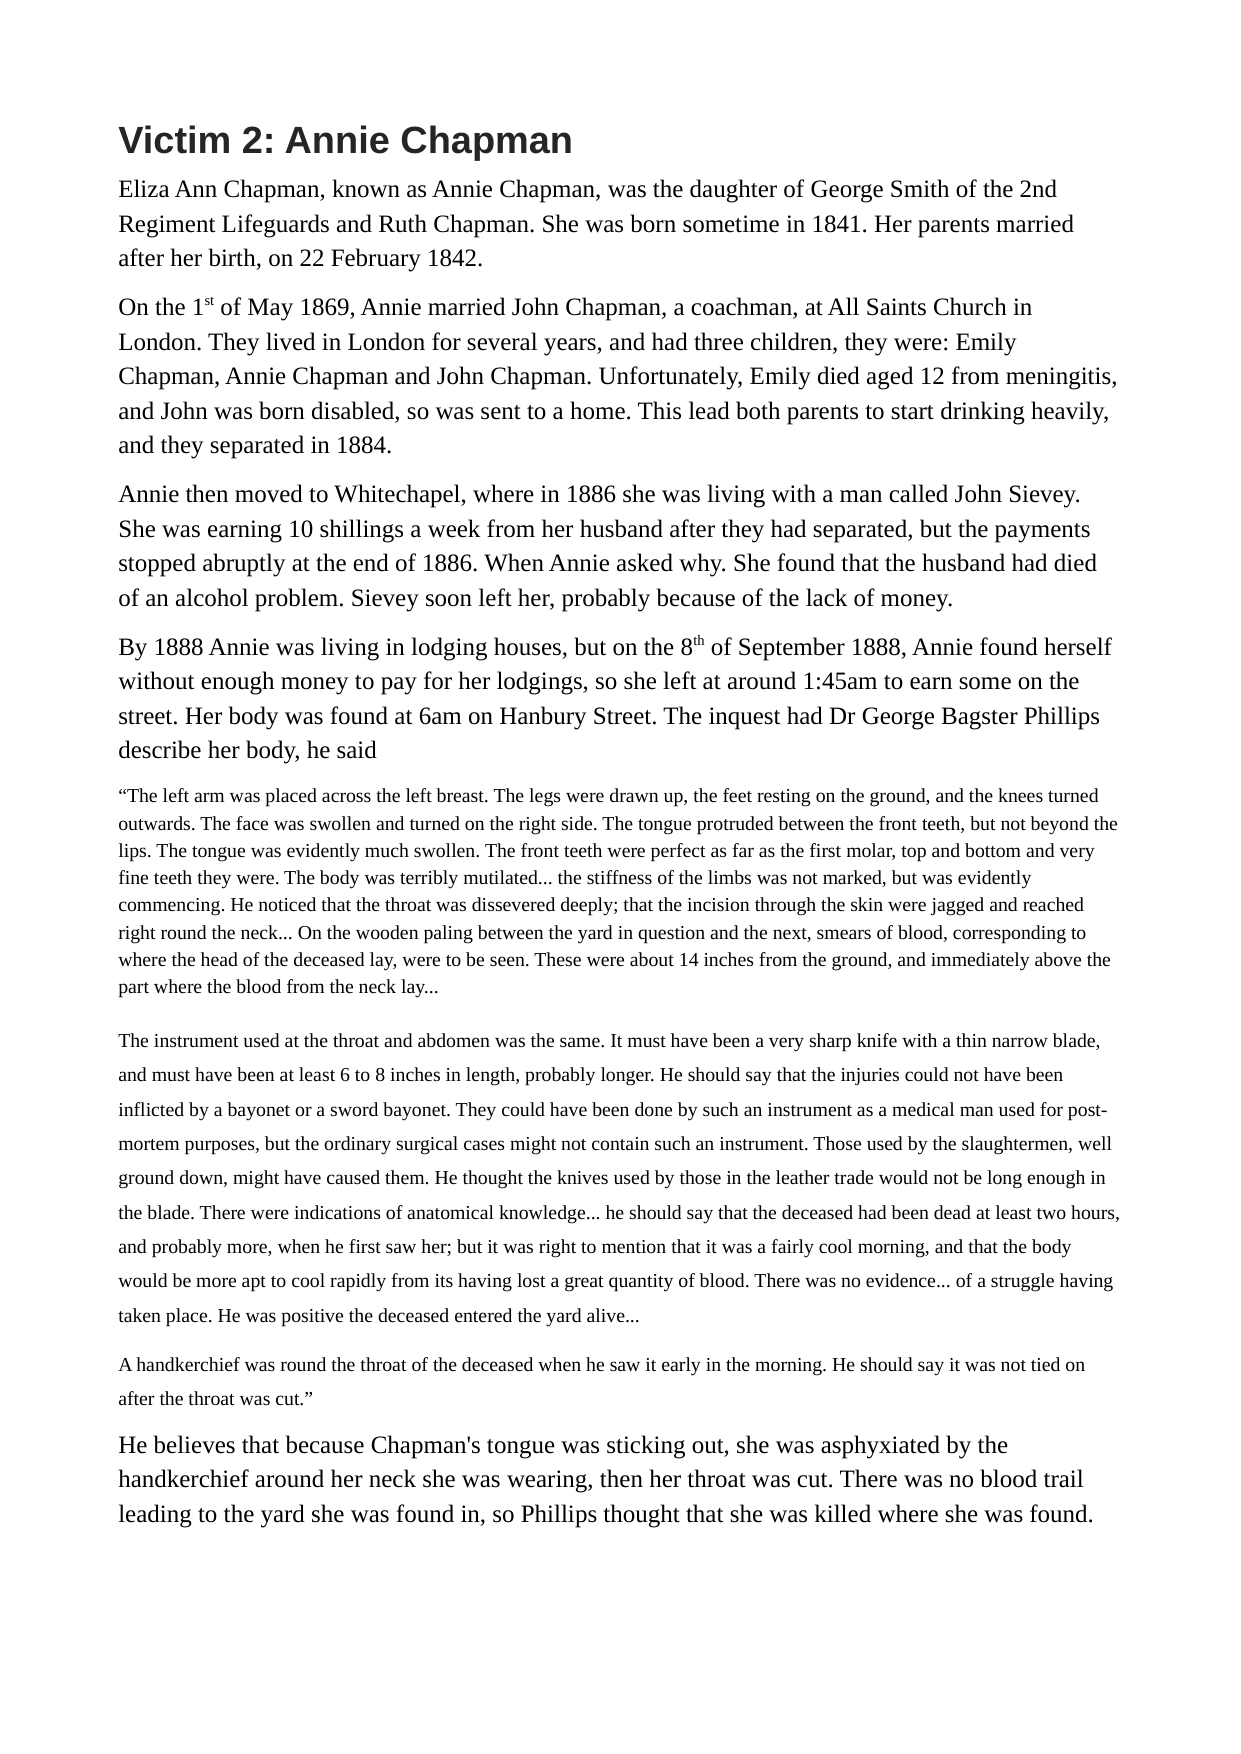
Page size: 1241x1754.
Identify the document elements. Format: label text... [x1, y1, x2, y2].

text Eliza Ann Chapman, known as Annie Chapman, was the daughter of George Smith of the 2nd Regiment Lifeguards and Ruth Chapman. She was born sometime in 1841. Her parents married after her birth, on 22 February 1842. [118, 174, 1122, 272]
text The instrument used at the throat and abdomen was the same. It must have been a very sharp knife with a thin narrow blade, and must have been at least 6 to 8 inches in length, probably longer. He should say that the injuries could not have been inflicted by a bayonet or a sword bayonet. They could have been done by such an instrument as a medical man used for post-mortem purposes, but the ordinary surgical cases might not contain such an instrument. Those used by the slaughtermen, well ground down, might have caused them. He thought the knives used by those in the leather trade would not be long enough in the blade. There were indications of anatomical knowledge... he should say that the deceased had been dead at least two hours, and probably more, when he first saw her; but it was right to mention that it was a fairly cool morning, and that the body would be more apt to cool rapidly from its having lost a great quantity of blood. There was no evidence... of a struggle having taken place. He was positive the deceased entered the yard alive... [118, 1017, 1122, 1327]
text “The left arm was placed across the left breast. The legs were drawn up, the feet resting on the ground, and the knees turned outwards. The face was swollen and turned on the right side. The tongue protruded between the front teeth, but not beyond the lips. The tongue was evidently much swollen. The front teeth were perfect as far as the first molar, top and bottom and very fine teeth they were. The body was terribly mutilated... the stiffness of the limbs was not marked, but was evidently commencing. He noticed that the throat was dissevered deeply; that the incision through the skin were jagged and reached right round the neck... On the wooden paling between the yard in question and the next, smears of blood, corresponding to where the head of the deceased lay, were to be seen. These were about 14 inches from the ground, and immediately above the part where the blood from the neck lay... [118, 784, 1122, 998]
text A handkerchief was round the throat of the deceased when he saw it early in the morning. He should say it was not tied on after the throat was cut.” [118, 1341, 1122, 1410]
subtitle Victim 2: Annie Chapman [118, 118, 1122, 162]
text Annie then moved to Whitechapel, where in 1886 she was living with a man called John Sievey. She was earning 10 shillings a week from her husband after they had separated, but the payments stopped abruptly at the end of 1886. When Annie asked why. She found that the husband had died of an alcohol problem. Sievey soon left her, probably because of the lack of money. [118, 479, 1122, 611]
text He believes that because Chapman's tongue was sticking out, she was asphyxiated by the handkerchief around her neck she was wearing, then her throat was cut. There was no blood trail leading to the yard she was found in, so Phillips thought that she was killed where she was found. [118, 1424, 1122, 1528]
text By 1888 Annie was living in lodging houses, but on the 8th of September 1888, Annie found herself without enough money to pay for her lodgings, so she left at around 1:45am to earn some on the street. Her body was found at 6am on Hanbury Street. The inquest had Dr George Bagster Phillips describe her body, he said [118, 632, 1122, 764]
text On the 1st of May 1869, Annie married John Chapman, a coachman, at All Saints Church in London. They lived in London for several years, and had three children, they were: Emily Chapman, Annie Chapman and John Chapman. Unfortunately, Emily died aged 12 from meningitis, and John was born disabled, so was sent to a home. This lead both parents to start drinking heavily, and they separated in 1884. [118, 292, 1122, 459]
